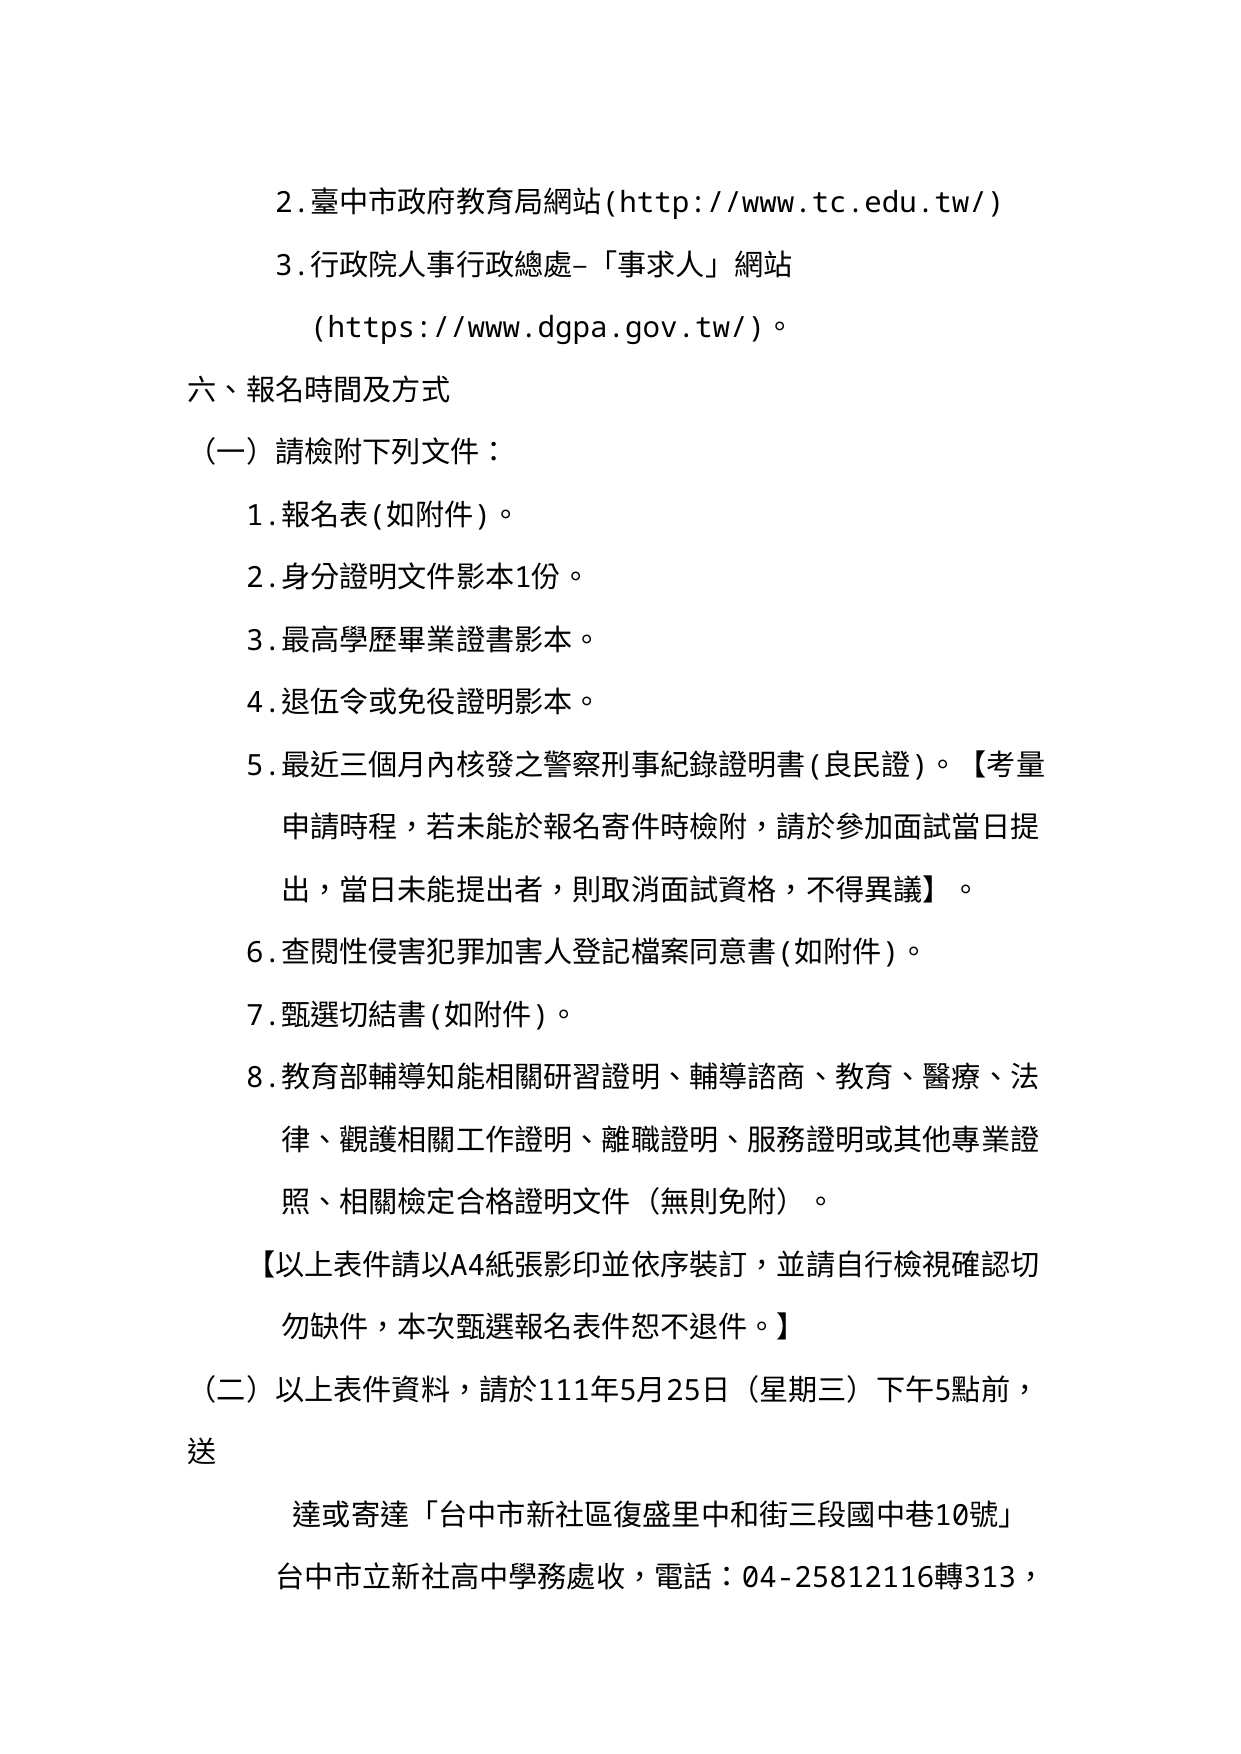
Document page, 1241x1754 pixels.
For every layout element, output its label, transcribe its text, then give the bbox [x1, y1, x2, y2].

text 3.最高學歷畢業證書影本。 [187, 596, 1053, 658]
text 5.最近三個月內核發之警察刑事紀錄證明書(良民證)。【考量 [187, 721, 1053, 783]
text 申請時程，若未能於報名寄件時檢附，請於參加面試當日提 [187, 783, 1053, 846]
text 律、觀護相關工作證明、離職證明、服務證明或其他專業證 [187, 1096, 1053, 1158]
text 出，當日未能提出者，則取消面試資格，不得異議】。 [187, 846, 1053, 908]
text (https://www.dgpa.gov.tw/)。 [187, 283, 1053, 346]
text 照、相關檢定合格證明文件（無則免附）。 [187, 1158, 1053, 1221]
text 4.退伍令或免役證明影本。 [187, 658, 1053, 721]
text 勿缺件，本次甄選報名表件恕不退件。】 [187, 1283, 1053, 1346]
text 達或寄達「台中市新社區復盛里中和街三段國中巷10號」台中市立新社高中學務處收，電話：04-25812116轉313， [187, 1471, 1053, 1596]
text 【以上表件請以A4紙張影印並依序裝訂，並請自行檢視確認切 [187, 1221, 1053, 1283]
text 六、報名時間及方式 [187, 346, 1053, 408]
text （二）以上表件資料，請於111年5月25日（星期三）下午5點前，送 [187, 1346, 1053, 1471]
text 2.臺中市政府教育局網站(http://www.tc.edu.tw/) [187, 158, 1053, 221]
text 3.行政院人事行政總處–「事求人」網站 [187, 221, 1053, 283]
text 8.教育部輔導知能相關研習證明、輔導諮商、教育、醫療、法 [187, 1033, 1053, 1096]
text 6.查閱性侵害犯罪加害人登記檔案同意書(如附件)。 [187, 908, 1053, 971]
text （一）請檢附下列文件： [187, 408, 1053, 471]
text 7.甄選切結書(如附件)。 [187, 971, 1053, 1033]
text 2.身分證明文件影本1份。 [187, 533, 1053, 596]
text 1.報名表(如附件)。 [187, 471, 1053, 533]
